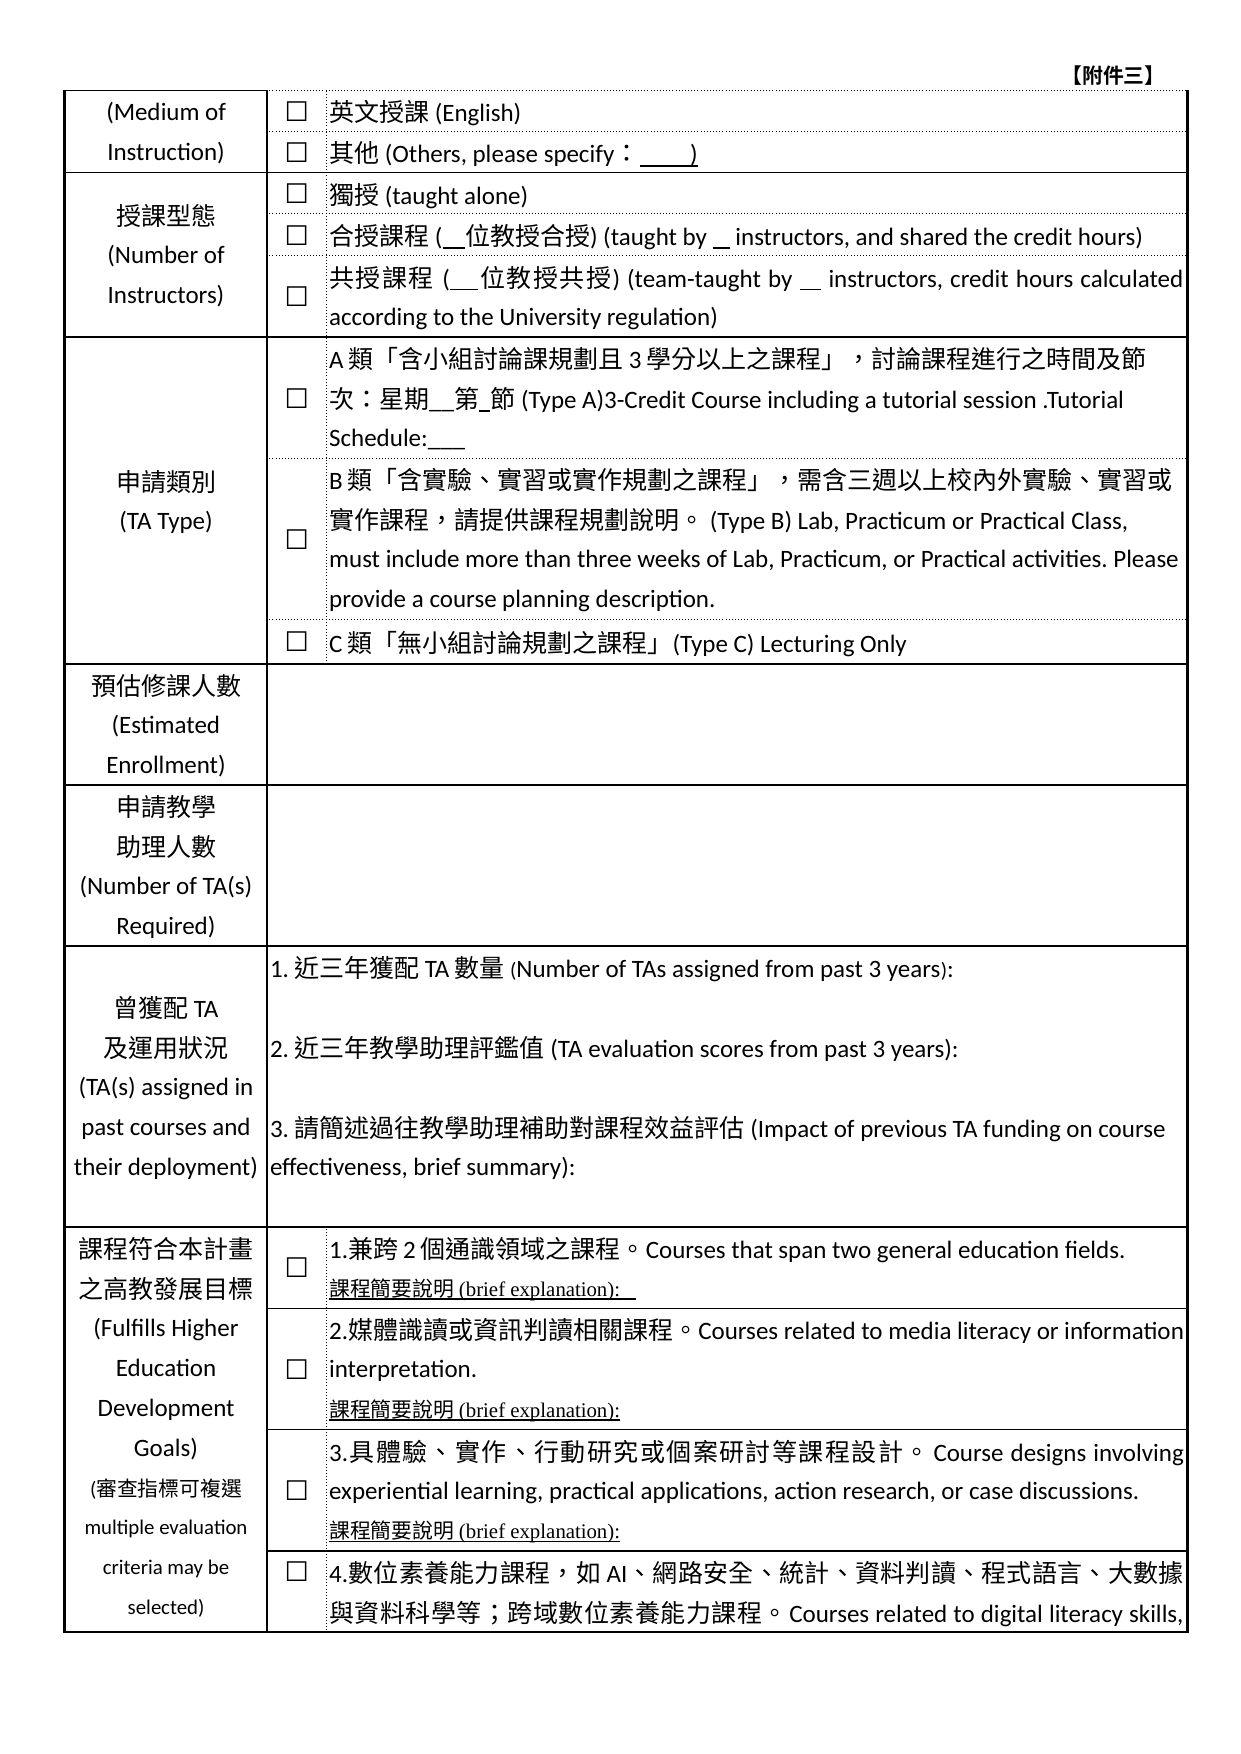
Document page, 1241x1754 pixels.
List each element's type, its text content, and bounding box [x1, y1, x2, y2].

table_cell 共授課程 ( 位教授共授) (team-taught by instructors, credit hours calculated according to the University regulation) [326, 255, 1186, 336]
table_cell ☐ [268, 90, 326, 131]
table_cell 課程符合本計畫之高教發展目標 (Fulfills Higher Education Development Goals) (審查指標可複選 multiple evaluation criteria may be selected) [66, 1228, 266, 1631]
table_cell 曾獲配TA 及運用狀況 (TA(s) assigned in past courses and their deployment) [66, 947, 266, 1226]
table_cell ☐ [268, 338, 326, 457]
table_cell ☐ [268, 255, 326, 336]
table_cell ☐ [268, 173, 326, 213]
table_cell (Medium of Instruction) [66, 91, 266, 172]
table_cell B類「含實驗、實習或實作規劃之課程」，需含三週以上校內外實驗、實習或實作課程，請提供課程規劃說明。 (Type B) Lab, Practicum or Practical Class, must include more than three weeks of Lab, Practicum, or Practical activities. Please provide a course planning description. [326, 458, 1186, 618]
table_cell 4.數位素養能力課程，如AI、網路安全、統計、資料判讀、程式語言、大數據與資料科學等；跨域數位素養能力課程。Courses related to digital literacy skills, [326, 1552, 1186, 1631]
table_cell 2.媒體識讀或資訊判讀相關課程。Courses related to media literacy or information interpretation. 課程簡要說明 (brief explanation): [326, 1309, 1186, 1429]
table_cell 申請教學 助理人數 (Number of TA(s) Required) [66, 786, 266, 945]
table_cell [268, 786, 1186, 945]
table_cell ☐ [268, 1309, 326, 1429]
table_cell A類「含小組討論課規劃且3學分以上之課程」，討論課程進行之時間及節次：星期__第 節 (Type A)3-Credit Course including a tutorial session .Tutorial Schedule:___ [326, 338, 1186, 457]
table_cell ☐ [268, 131, 326, 172]
table_cell ☐ [268, 1228, 326, 1307]
table_cell [268, 665, 1186, 784]
table_cell 英文授課 (English) [326, 90, 1186, 131]
table_cell 其他 (Others, please specify： ) [326, 131, 1186, 172]
table_cell 預估修課人數 (Estimated Enrollment) [66, 665, 266, 784]
table_cell ☐ [268, 458, 326, 618]
table_cell 合授課程 ( 位教授合授) (taught by instructors, and shared the credit hours) [326, 213, 1186, 255]
table_cell C類「無小組討論規劃之課程」(Type C) Lecturing Only [326, 619, 1186, 663]
table_cell 授課型態 (Number of Instructors) [66, 173, 266, 336]
table_cell 獨授 (taught alone) [326, 173, 1186, 213]
table_cell ☐ [268, 619, 326, 663]
table_cell ☐ [268, 1552, 326, 1631]
table_cell 申請類別 (TA Type) [66, 338, 266, 663]
table_cell 1.兼跨2個通識領域之課程。Courses that span two general education fields. 課程簡要說明 (brief explanation): [326, 1228, 1186, 1307]
table_cell 3.具體驗、實作、行動研究或個案研討等課程設計。Course designs involving experiential learning, practical applications, action research, or case discussions. 課程簡要說明 (brief explanation): [326, 1430, 1186, 1550]
table_cell ☐ [268, 213, 326, 255]
table_cell 1. 近三年獲配TA數量 (Number of TAs assigned from past 3 years): 2. 近三年教學助理評鑑值 (TA evaluation scores from past 3 years): 3. 請簡述過往教學助理補助對課程效益評估 (Impact of previous TA funding on course effectiveness, brief summary): [268, 947, 1186, 1226]
table_cell ☐ [268, 1430, 326, 1550]
